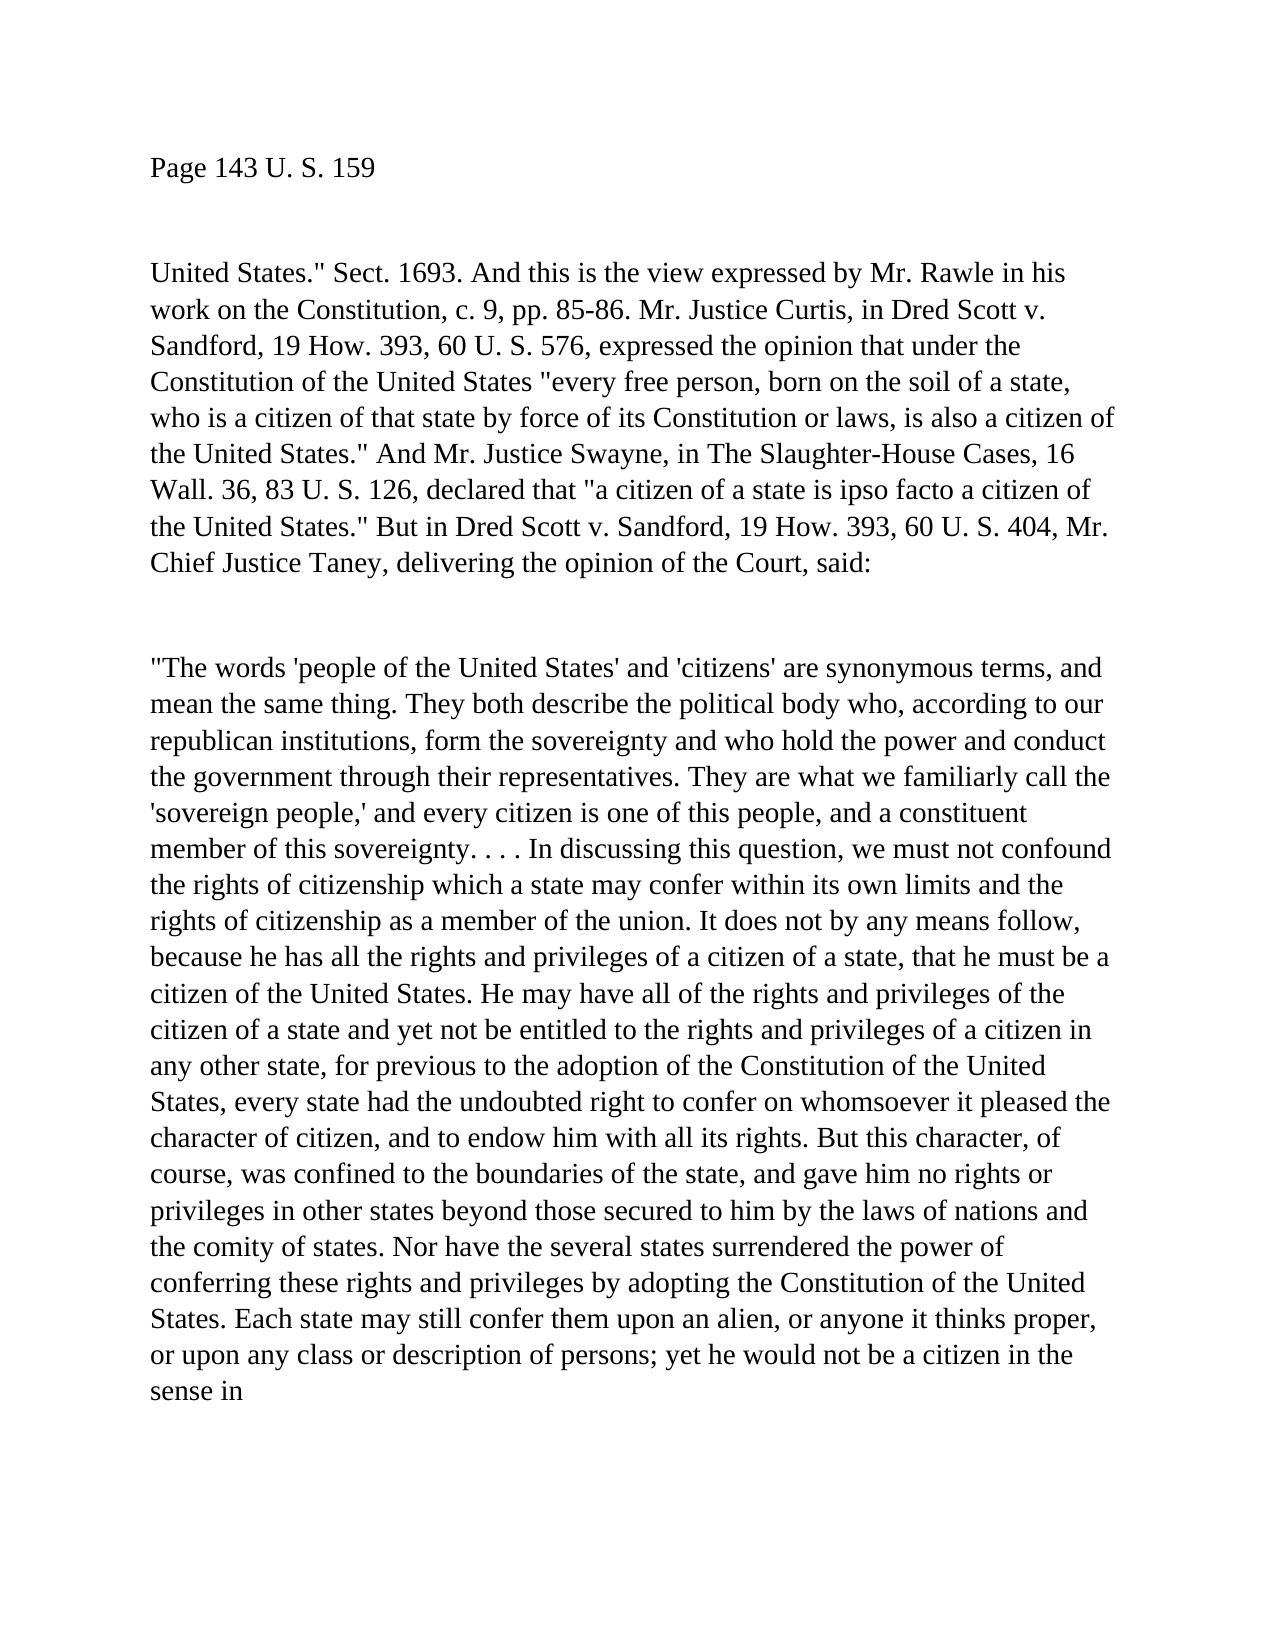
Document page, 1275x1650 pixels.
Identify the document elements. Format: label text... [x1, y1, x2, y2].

text Page 143 U. S. 159 [150, 150, 1125, 183]
text "The words 'people of the United States' and 'citizens' are synonymous terms, and mean the same thing. They both describe the political body who, according to our republican institutions, form the sovereignty and who hold the power and conduct the government through their representatives. They are what we familiarly call the 'sovereign people,' and every citizen is one of this people, and a constituent member of this sovereignty. . . . In discussing this question, we must not confound the rights of citizenship which a state may confer within its own limits and the rights of citizenship as a member of the union. It does not by any means follow, because he has all the rights and privileges of a citizen of a state, that he must be a citizen of the United States. He may have all of the rights and privileges of the citizen of a state and yet not be entitled to the rights and privileges of a citizen in any other state, for previous to the adoption of the Constitution of the United States, every state had the undoubted right to confer on whomsoever it pleased the character of citizen, and to endow him with all its rights. But this character, of course, was confined to the boundaries of the state, and gave him no rights or privileges in other states beyond those secured to him by the laws of nations and the comity of states. Nor have the several states surrendered the power of conferring these rights and privileges by adopting the Constitution of the United States. Each state may still confer them upon an alien, or anyone it thinks proper, or upon any class or description of persons; yet he would not be a citizen in the sense in [150, 650, 1125, 1407]
text United States." Sect. 1693. And this is the view expressed by Mr. Rawle in his work on the Constitution, c. 9, pp. 85-86. Mr. Justice Curtis, in Dred Scott v. Sandford, 19 How. 393, 60 U. S. 576, expressed the opinion that under the Constitution of the United States "every free person, born on the soil of a state, who is a citizen of that state by force of its Constitution or laws, is also a citizen of the United States." And Mr. Justice Swayne, in The Slaughter-House Cases, 16 Wall. 36, 83 U. S. 126, declared that "a citizen of a state is ipso facto a citizen of the United States." But in Dred Scott v. Sandford, 19 How. 393, 60 U. S. 404, Mr. Chief Justice Taney, delivering the opinion of the Court, said: [150, 256, 1125, 578]
